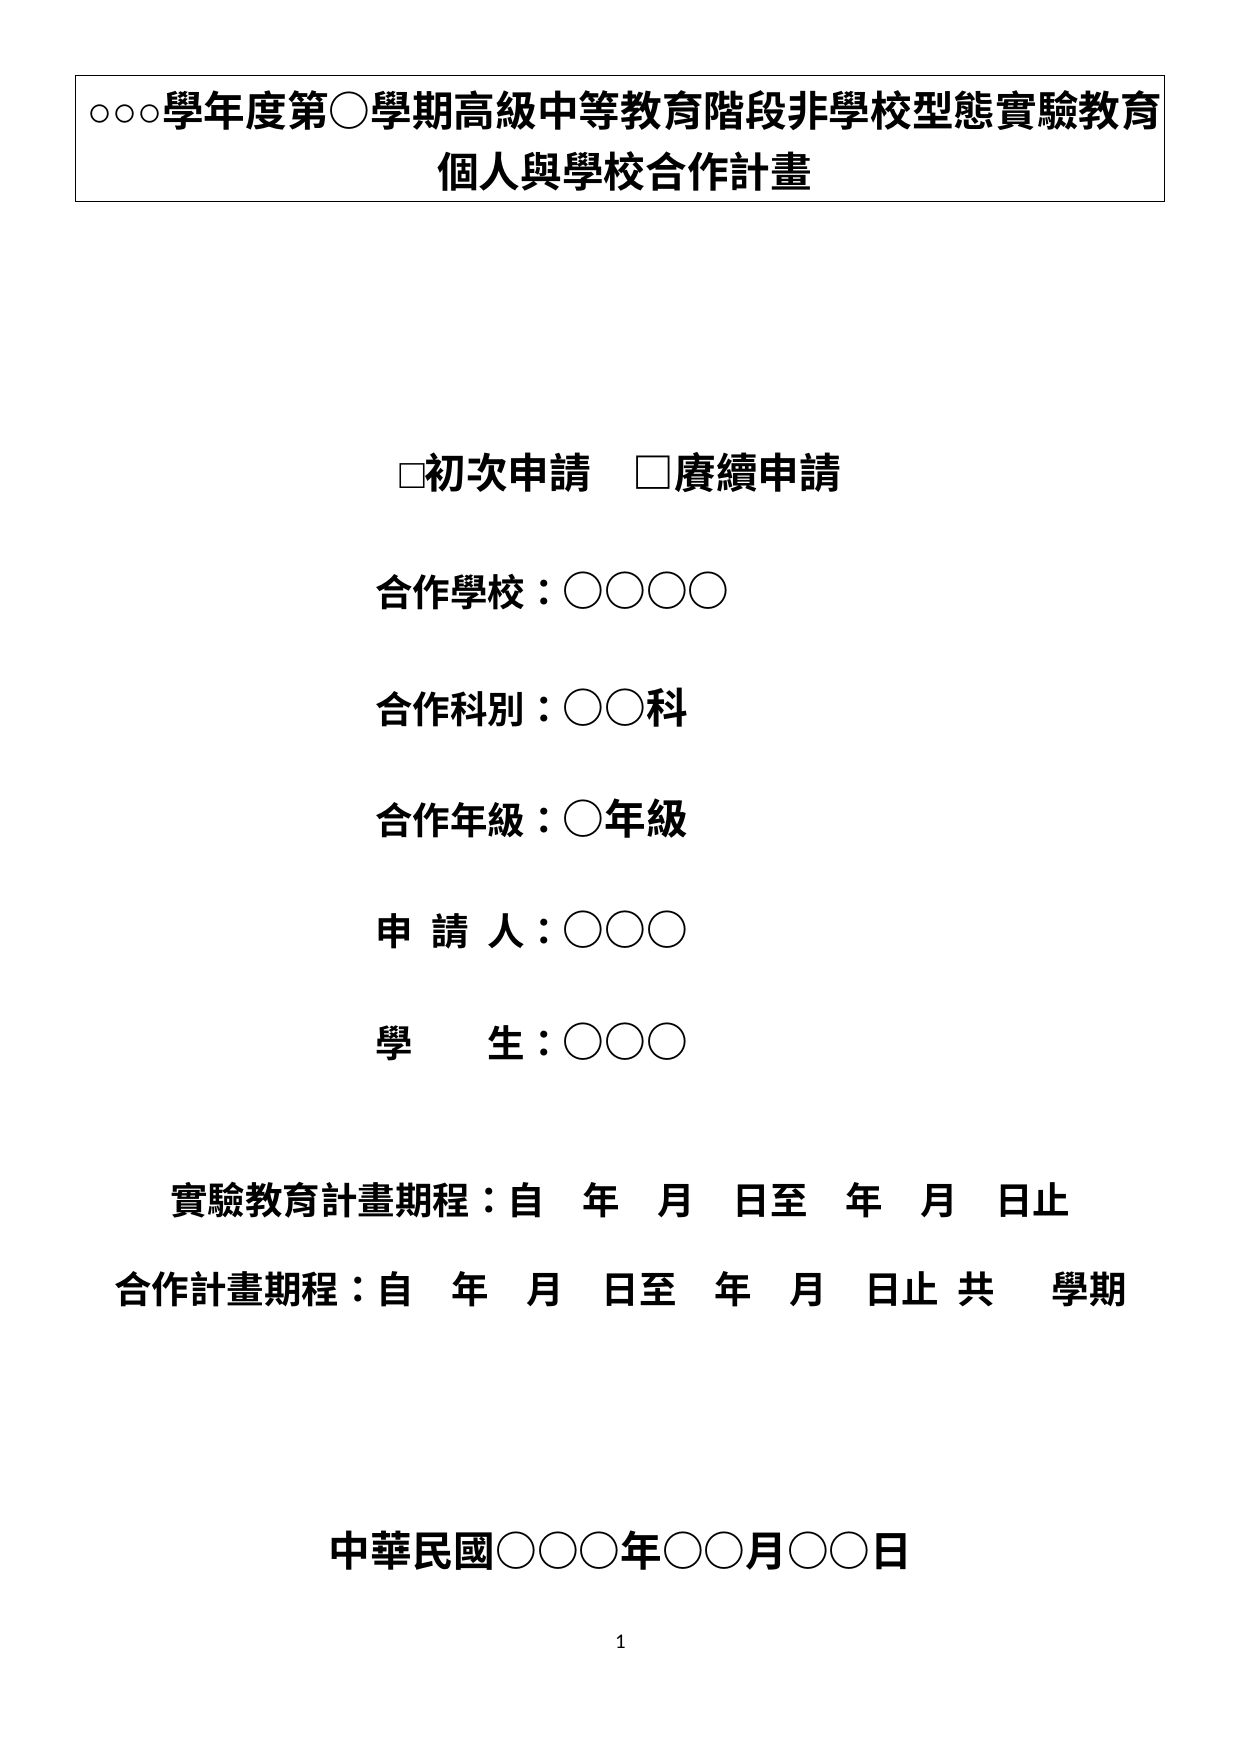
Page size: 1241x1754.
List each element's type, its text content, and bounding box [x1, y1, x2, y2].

text 合作計畫期程：自 年 月 日至 年 月 日止 共 學期 [75, 1259, 1165, 1314]
text 學 生：○○○ [275, 1009, 1165, 1069]
text 申 請 人：○○○ [275, 897, 1165, 958]
text 實驗教育計畫期程：自 年 月 日至 年 月 日止 [75, 1171, 1165, 1225]
text 合作科別：○○科 [325, 675, 1165, 735]
text 合作學校：○○○○ [275, 558, 1165, 618]
text 合作年級：○年級 [325, 786, 1165, 846]
text ○○○學年度第○學期高級中等教育階段非學校型態實驗教育個人與學校合作計畫 [76, 76, 1164, 201]
text □初次申請 □賡續申請 [75, 440, 1165, 501]
text 中華民國○○○年○○月○○日 [75, 1518, 1165, 1578]
